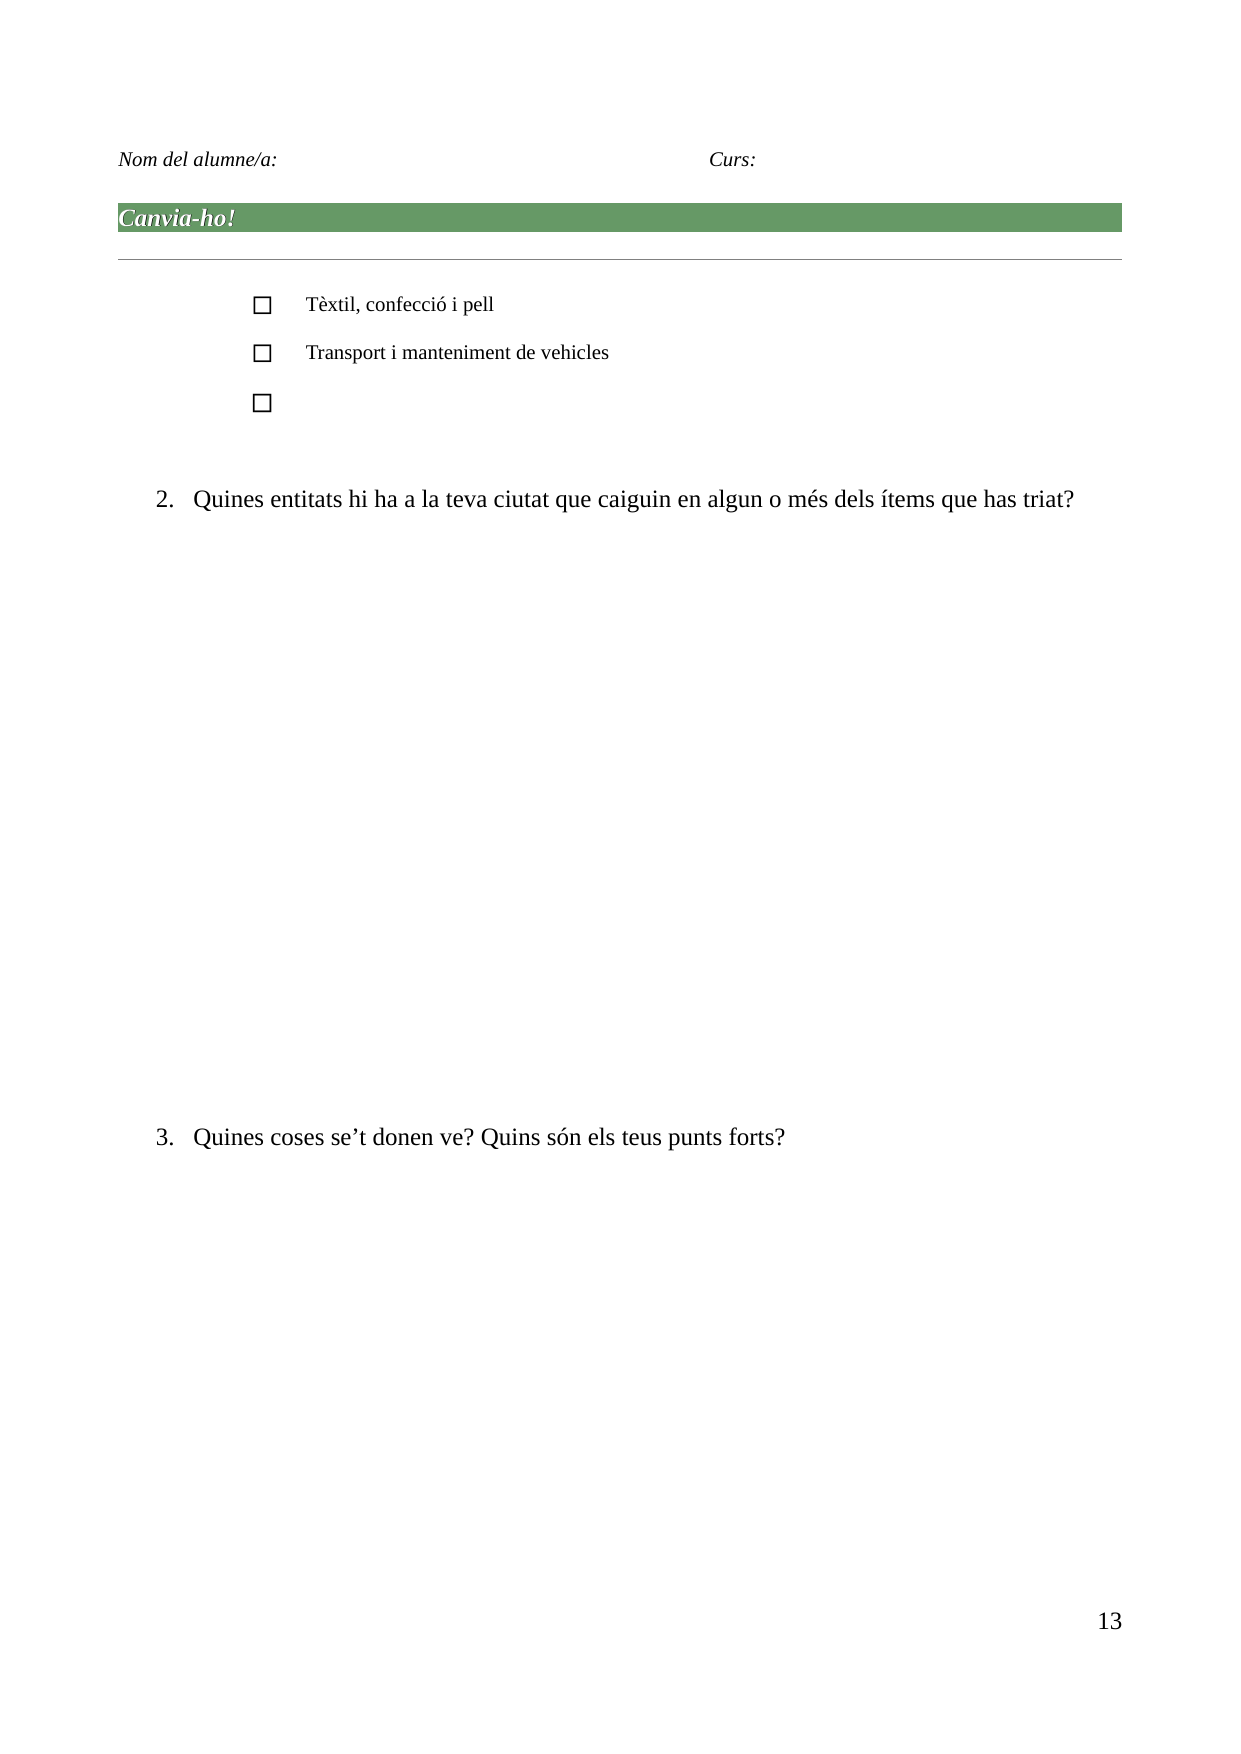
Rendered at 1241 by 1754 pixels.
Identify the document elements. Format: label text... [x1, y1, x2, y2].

list Quines entitats hi ha a la teva ciutat que caiguin en algun o més dels ítems que has triat? [156, 484, 1122, 513]
list Transport i manteniment de vehicles [268, 337, 1122, 366]
list Quines coses se’t donen ve? Quins són els teus punts forts? [156, 1122, 1122, 1151]
list Tèxtil, confecció i pell [268, 289, 1122, 317]
